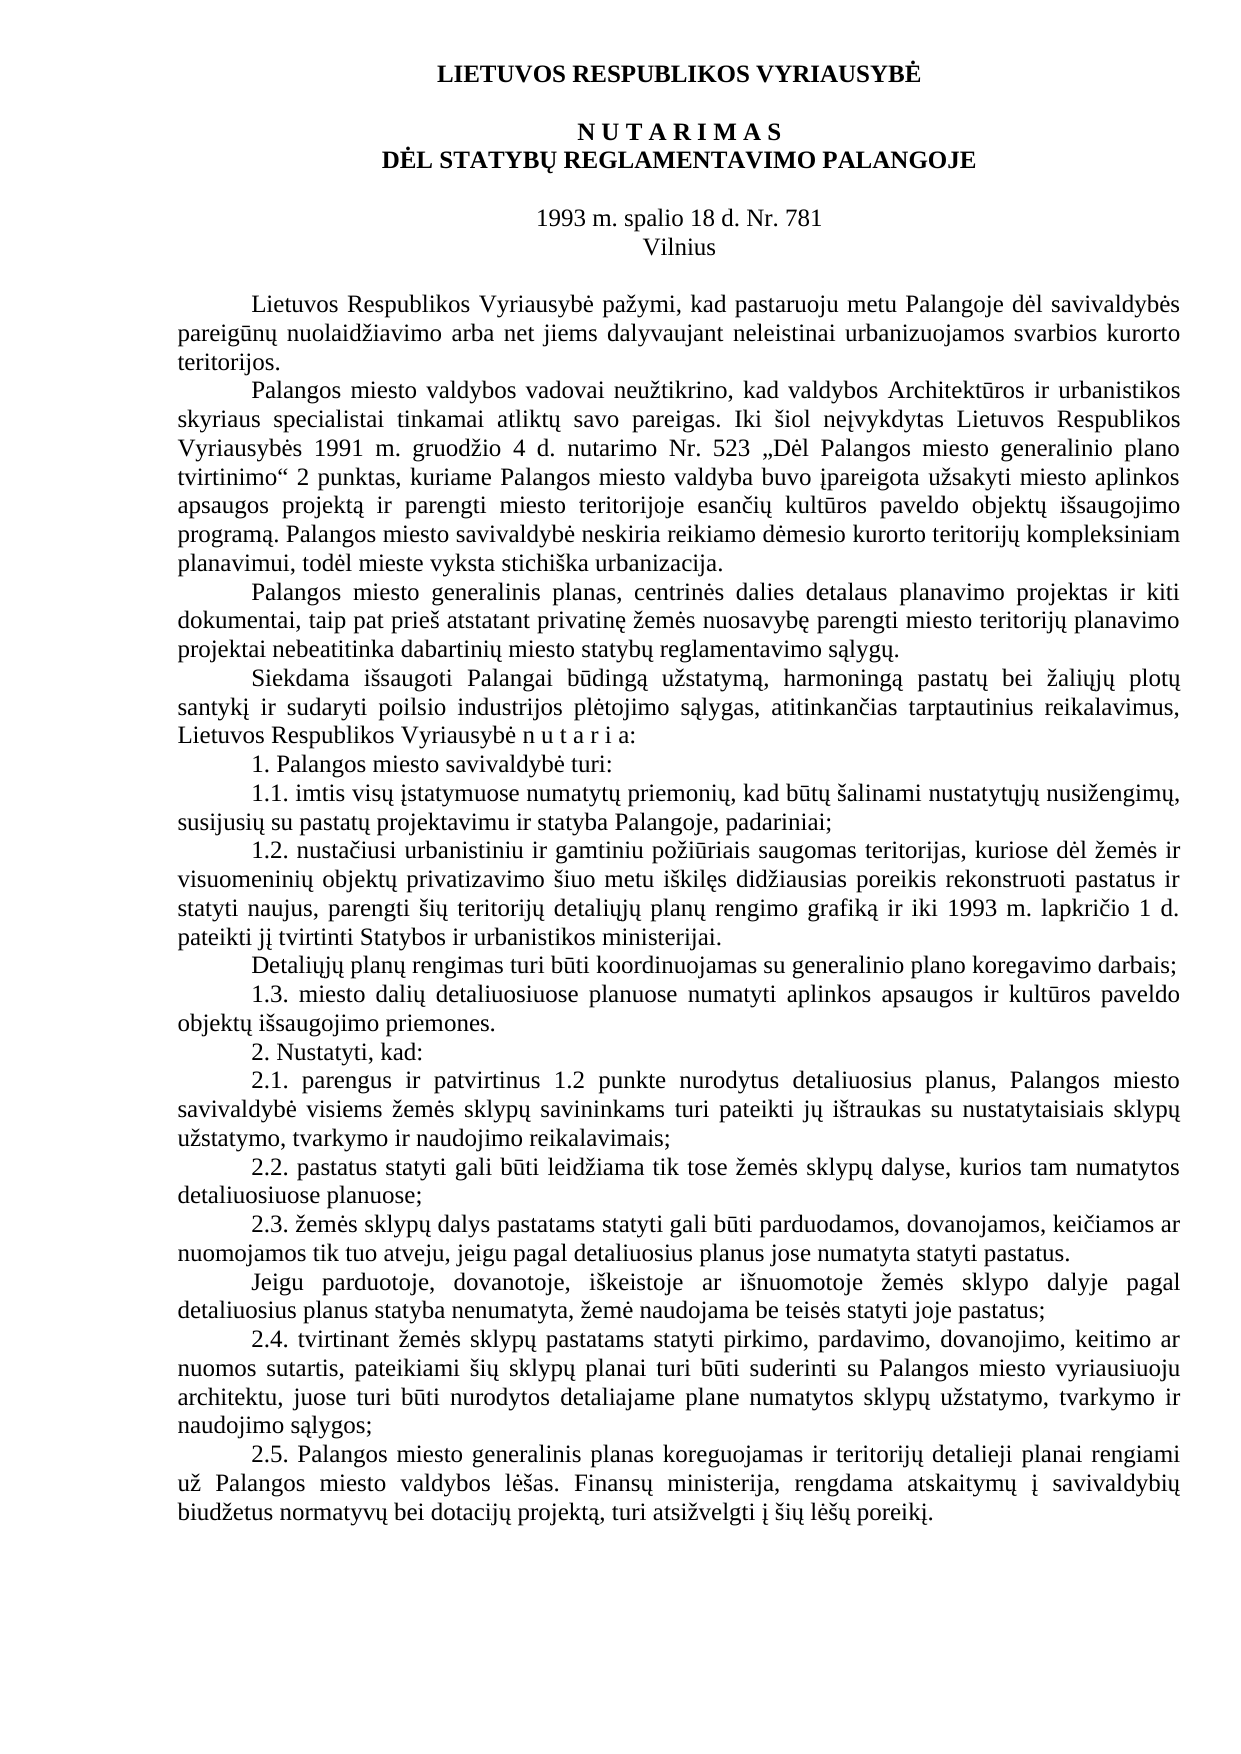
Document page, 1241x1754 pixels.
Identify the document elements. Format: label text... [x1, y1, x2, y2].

text Jeigu parduotoje, dovanotoje, iškeistoje ar išnuomotoje žemės sklypo dalyje pagal detaliuosius planus statyba nenumatyta, žemė naudojama be teisės statyti joje pastatus; [177, 1267, 1181, 1324]
text 2.2. pastatus statyti gali būti leidžiama tik tose žemės sklypų dalyse, kurios tam numatytos detaliuosiuose planuose; [177, 1152, 1181, 1209]
text Detaliųjų planų rengimas turi būti koordinuojamas su generalinio plano koregavimo darbais; [177, 950, 1181, 979]
text Siekdama išsaugoti Palangai būdingą užstatymą, harmoningą pastatų bei žaliųjų plotų santykį ir sudaryti poilsio industrijos plėtojimo sąlygas, atitinkančias tarptautinius reikalavimus, Lietuvos Respublikos Vyriausybė nutaria: [177, 663, 1181, 749]
text 2.4. tvirtinant žemės sklypų pastatams statyti pirkimo, pardavimo, dovanojimo, keitimo ar nuomos sutartis, pateikiami šių sklypų planai turi būti suderinti su Palangos miesto vyriausiuoju architektu, juose turi būti nurodytos detaliajame plane numatytos sklypų užstatymo, tvarkymo ir naudojimo sąlygos; [177, 1324, 1181, 1439]
text N U T A R I M A S [177, 117, 1181, 145]
text 2.3. žemės sklypų dalys pastatams statyti gali būti parduodamos, dovanojamos, keičiamos ar nuomojamos tik tuo atveju, jeigu pagal detaliuosius planus jose numatyta statyti pastatus. [177, 1209, 1181, 1267]
text 2.1. parengus ir patvirtinus 1.2 punkte nurodytus detaliuosius planus, Palangos miesto savivaldybė visiems žemės sklypų savininkams turi pateikti jų ištraukas su nustatytaisiais sklypų užstatymo, tvarkymo ir naudojimo reikalavimais; [177, 1065, 1181, 1152]
text Lietuvos Respublikos Vyriausybė pažymi, kad pastaruoju metu Palangoje dėl savivaldybės pareigūnų nuolaidžiavimo arba net jiems dalyvaujant neleistinai urbanizuojamos svarbios kurorto teritorijos. [177, 289, 1181, 375]
text 1.1. imtis visų įstatymuose numatytų priemonių, kad būtų šalinami nustatytųjų nusižengimų, susijusių su pastatų projektavimu ir statyba Palangoje, padariniai; [177, 778, 1181, 835]
text LIETUVOS RESPUBLIKOS VYRIAUSYBĖ [177, 59, 1181, 88]
text 1993 m. spalio 18 d. Nr. 781 [177, 203, 1181, 232]
text 2.5. Palangos miesto generalinis planas koreguojamas ir teritorijų detalieji planai rengiami už Palangos miesto valdybos lėšas. Finansų ministerija, rengdama atskaitymų į savivaldybių biudžetus normatyvų bei dotacijų projektą, turi atsižvelgti į šių lėšų poreikį. [177, 1439, 1181, 1525]
text 1.3. miesto dalių detaliuosiuose planuose numatyti aplinkos apsaugos ir kultūros paveldo objektų išsaugojimo priemones. [177, 979, 1181, 1037]
text Palangos miesto generalinis planas, centrinės dalies detalaus planavimo projektas ir kiti dokumentai, taip pat prieš atstatant privatinę žemės nuosavybę parengti miesto teritorijų planavimo projektai nebeatitinka dabartinių miesto statybų reglamentavimo sąlygų. [177, 577, 1181, 663]
text DĖL STATYBŲ REGLAMENTAVIMO PALANGOJE [177, 145, 1181, 174]
text 2. Nustatyti, kad: [177, 1037, 1181, 1065]
text 1. Palangos miesto savivaldybė turi: [177, 749, 1181, 778]
text Palangos miesto valdybos vadovai neužtikrino, kad valdybos Architektūros ir urbanistikos skyriaus specialistai tinkamai atliktų savo pareigas. Iki šiol neįvykdytas Lietuvos Respublikos Vyriausybės 1991 m. gruodžio 4 d. nutarimo Nr. 523 „Dėl Palangos miesto generalinio plano tvirtinimo“ 2 punktas, kuriame Palangos miesto valdyba buvo įpareigota užsakyti miesto aplinkos apsaugos projektą ir parengti miesto teritorijoje esančių kultūros paveldo objektų išsaugojimo programą. Palangos miesto savivaldybė neskiria reikiamo dėmesio kurorto teritorijų kompleksiniam planavimui, todėl mieste vyksta stichiška urbanizacija. [177, 375, 1181, 577]
text 1.2. nustačiusi urbanistiniu ir gamtiniu požiūriais saugomas teritorijas, kuriose dėl žemės ir visuomeninių objektų privatizavimo šiuo metu iškilęs didžiausias poreikis rekonstruoti pastatus ir statyti naujus, parengti šių teritorijų detaliųjų planų rengimo grafiką ir iki 1993 m. lapkričio 1 d. pateikti jį tvirtinti Statybos ir urbanistikos ministerijai. [177, 835, 1181, 950]
text Vilnius [177, 232, 1181, 260]
